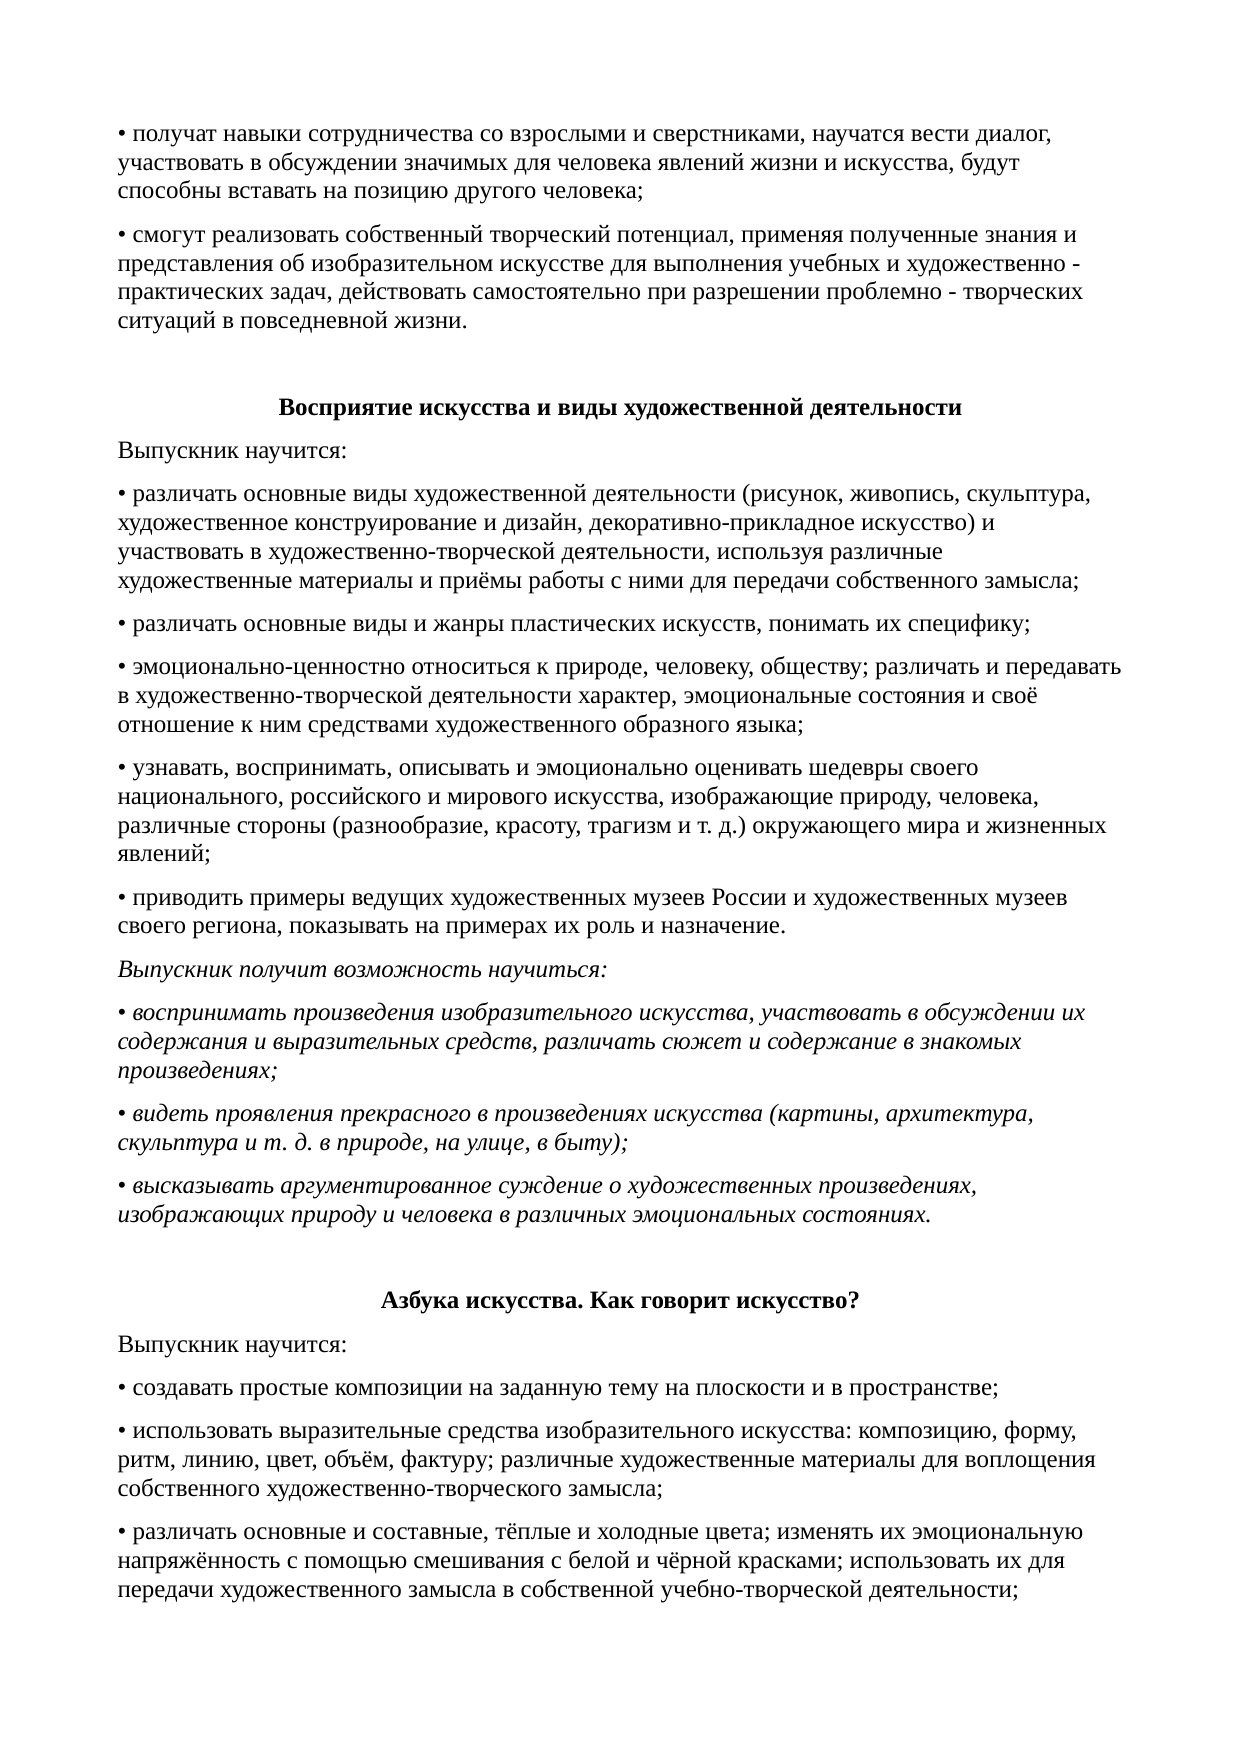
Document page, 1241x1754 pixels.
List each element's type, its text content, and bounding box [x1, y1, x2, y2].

text • приводить примеры ведущих художественных музеев России и художественных музеев своего региона, показывать на примерах их роль и назначение. [117, 882, 1123, 939]
text Выпускник научится: [117, 1329, 1123, 1358]
text Азбука искусства. Как говорит искусство? [117, 1286, 1123, 1314]
text • различать основные виды художественной деятельности (рисунок, живопись, скульптура, художественное конструирование и дизайн, декоративно-прикладное искусство) и участвовать в художественно-творческой деятельности, используя различные художественные материалы и приёмы работы с ними для передачи собственного замысла; [117, 478, 1123, 593]
text • создавать простые композиции на заданную тему на плоскости и в пространстве; [117, 1372, 1123, 1401]
text • различать основные и составные, тёплые и холодные цвета; изменять их эмоциональную напряжённость с помощью смешивания с белой и чёрной красками; использовать их для передачи художественного замысла в собственной учебно-творческой деятельности; [117, 1516, 1123, 1603]
text Восприятие искусства и виды художественной деятельности [117, 392, 1123, 421]
text • различать основные виды и жанры пластических искусств, понимать их специфику; [117, 608, 1123, 637]
text • смогут реализовать собственный творческий потенциал, применяя полученные знания и представления об изобразительном искусстве для выполнения учебных и художественно - практических задач, действовать самостоятельно при разрешении проблемно - творческих ситуаций в повседневной жизни. [117, 219, 1123, 334]
text • узнавать, воспринимать, описывать и эмоционально оценивать шедевры своего национального, российского и мирового искусства, изображающие природу, человека, различные стороны (разнообразие, красоту, трагизм и т. д.) окружающего мира и жизненных явлений; [117, 752, 1123, 867]
text • использовать выразительные средства изобразительного искусства: композицию, форму, ритм, линию, цвет, объём, фактуру; различные художественные материалы для воплощения собственного художественно-творческого замысла; [117, 1416, 1123, 1502]
text • эмоционально-ценностно относиться к природе, человеку, обществу; различать и передавать в художественно-творческой деятельности характер, эмоциональные состояния и своё отношение к ним средствами художественного образного языка; [117, 651, 1123, 738]
text Выпускник получит возможность научиться: [117, 954, 1123, 983]
text • видеть проявления прекрасного в произведениях искусства (картины, архитектура, скульптура и т. д. в природе, на улице, в быту); [117, 1098, 1123, 1156]
text Выпускник научится: [117, 435, 1123, 464]
text • высказывать аргументированное суждение о художественных произведениях, изображающих природу и человека в различных эмоциональных состояниях. [117, 1170, 1123, 1228]
text • получат навыки сотрудничества со взрослыми и сверстниками, научатся вести диалог, участвовать в обсуждении значимых для человека явлений жизни и искусства, будут способны вставать на позицию другого человека; [117, 118, 1123, 204]
text • воспринимать произведения изобразительного искусства, участвовать в обсуждении их содержания и выразительных средств, различать сюжет и содержание в знакомых произведениях; [117, 997, 1123, 1083]
